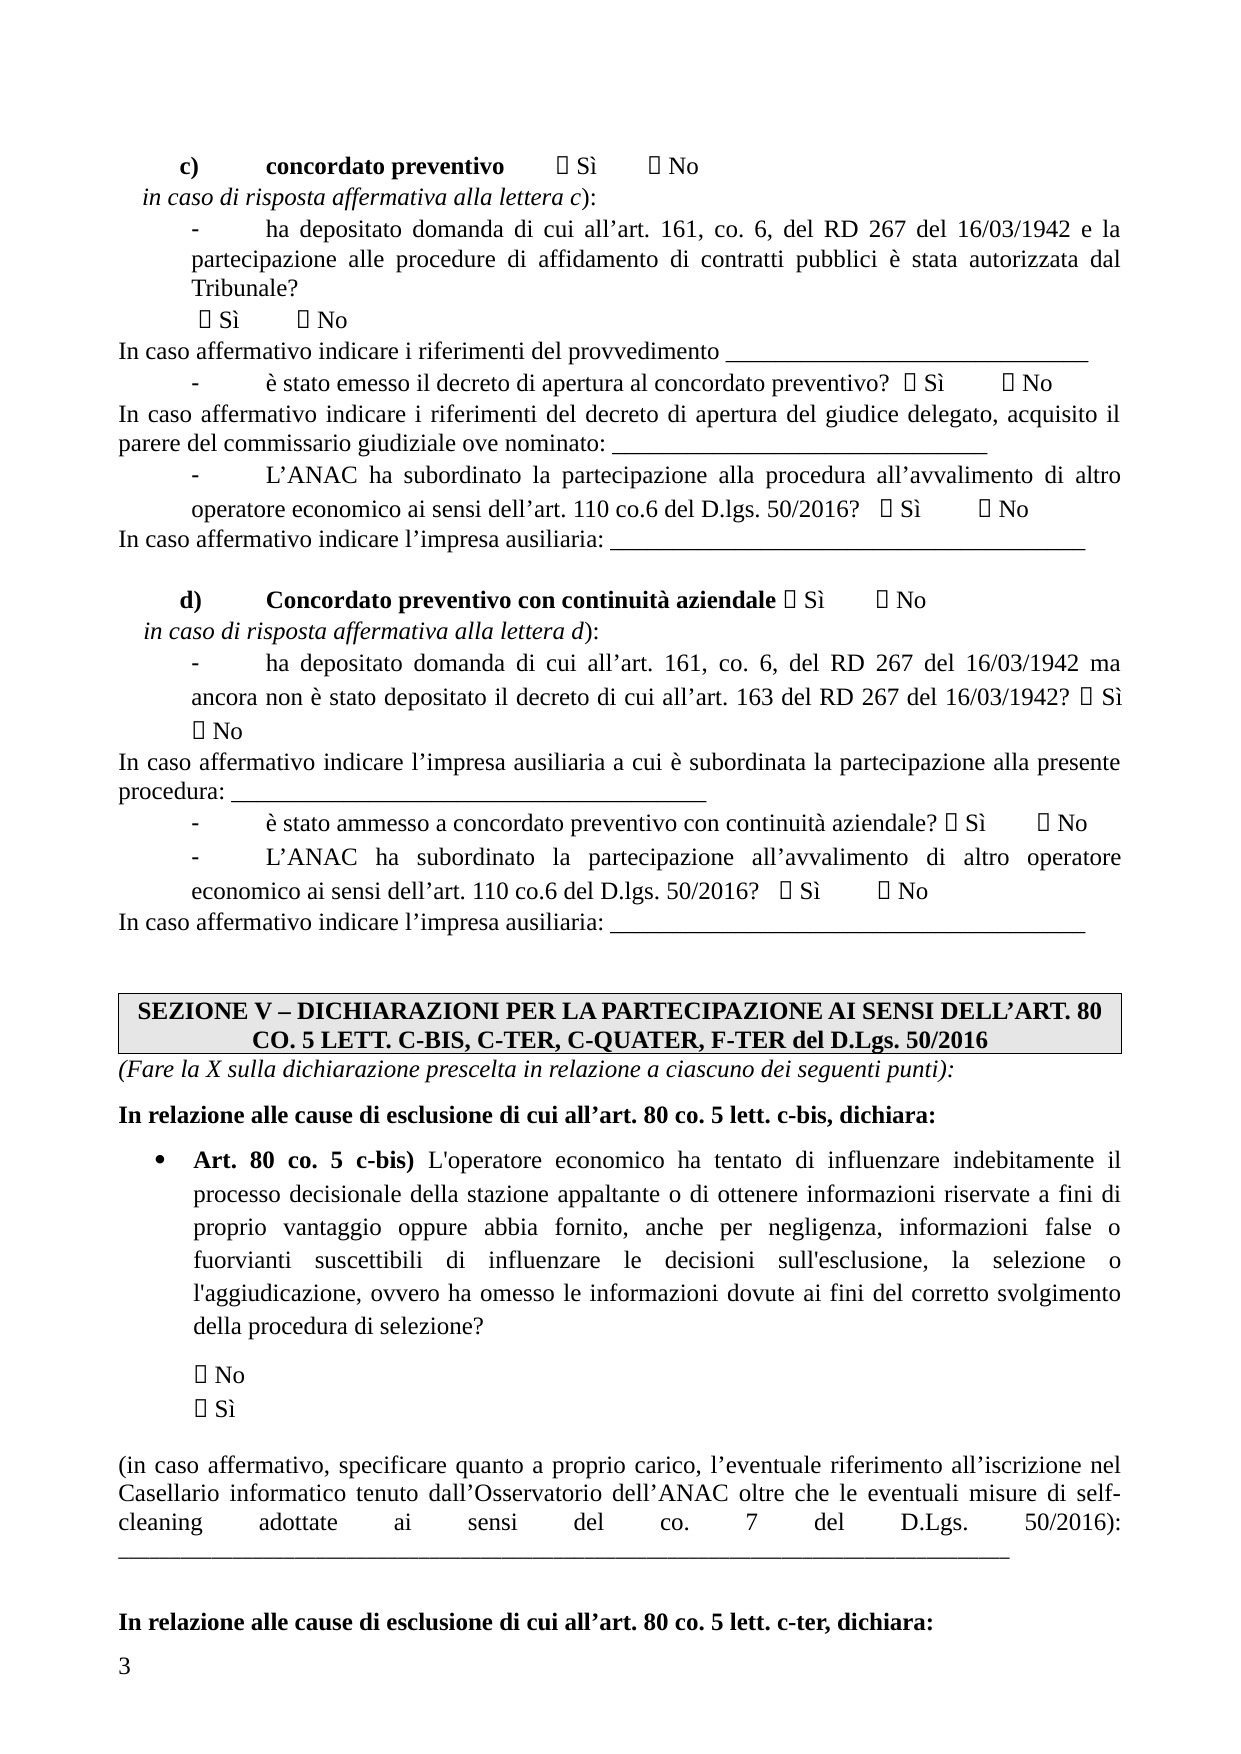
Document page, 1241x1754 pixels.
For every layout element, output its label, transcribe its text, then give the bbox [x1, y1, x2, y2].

text In caso affermativo indicare i riferimenti del provvedimento _____________________________ [118, 336, 1122, 365]
list L’ANAC ha subordinato la partecipazione alla procedura all’avvalimento di altro operatore economico ai sensi dell’art. 110 co.6 del D.lgs. 50/2016?  Sì  No [191, 456, 1122, 524]
text in caso di risposta affermativa alla lettera d): [118, 616, 1122, 645]
list è stato emesso il decreto di apertura al concordato preventivo?  Sì  No [191, 365, 1122, 399]
text  Sì [193, 1390, 1122, 1424]
list concordato preventivo  Sì  No [179, 148, 1122, 182]
text In caso affermativo indicare l’impresa ausiliaria a cui è subordinata la partecipazione alla presente procedura: ______________________________________ [118, 747, 1122, 804]
text (Fare la X sulla dichiarazione prescelta in relazione a ciascuno dei seguenti punti): [118, 1054, 1122, 1083]
text (in caso affermativo, specificare quanto a proprio carico, l’eventuale riferimento all’iscrizione nel Casellario informatico tenuto dall’Osservatorio dell’ANAC oltre che le eventuali misure di self-cleaning adottate ai sensi del co. 7 del D.Lgs. 50/2016): ______________________________________________________________________________________ [118, 1450, 1122, 1561]
list Art. 80 co. 5 c-bis) L'operatore economico ha tentato di influenzare indebitamente il processo decisionale della stazione appaltante o di ottenere informazioni riservate a fini di proprio vantaggio oppure abbia fornito, anche per negligenza, informazioni false o fuorvianti suscettibili di influenzare le decisioni sull'esclusione, la selezione o l'aggiudicazione, ovvero ha omesso le informazioni dovute ai fini del corretto svolgimento della procedura di selezione? [156, 1146, 1122, 1339]
text in caso di risposta affermativa alla lettera c): [142, 182, 1122, 210]
list è stato ammesso a concordato preventivo con continuità aziendale?  Sì  No [191, 804, 1122, 838]
list ha depositato domanda di cui all’art. 161, co. 6, del RD 267 del 16/03/1942 ma ancora non è stato depositato il decreto di cui all’art. 163 del RD 267 del 16/03/1942?  Sì  No [191, 645, 1122, 747]
text In caso affermativo indicare i riferimenti del decreto di apertura del giudice delegato, acquisito il parere del commissario giudiziale ove nominato: ______________________________ [118, 399, 1122, 456]
list ha depositato domanda di cui all’art. 161, co. 6, del RD 267 del 16/03/1942 e la partecipazione alle procedure di affidamento di contratti pubblici è stata autorizzata dal Tribunale? [191, 210, 1122, 302]
text SEZIONE V – DICHIARAZIONI PER LA PARTECIPAZIONE AI SENSI DELL’ART. 80 CO. 5 LETT. C-BIS, C-TER, C-QUATER, F-TER del D.Lgs. 50/2016 [119, 994, 1121, 1053]
text  Sì  No [191, 302, 1122, 336]
text  No [193, 1356, 1122, 1390]
text In relazione alle cause di esclusione di cui all’art. 80 co. 5 lett. c-ter, dichiara: [118, 1607, 1122, 1636]
text In relazione alle cause di esclusione di cui all’art. 80 co. 5 lett. c-bis, dichiara: [118, 1100, 1122, 1129]
text In caso affermativo indicare l’impresa ausiliaria: ______________________________________ [118, 524, 1122, 553]
list Concordato preventivo con continuità aziendale  Sì  No [179, 582, 1122, 616]
text In caso affermativo indicare l’impresa ausiliaria: ______________________________________ [118, 907, 1122, 935]
list L’ANAC ha subordinato la partecipazione all’avvalimento di altro operatore economico ai sensi dell’art. 110 co.6 del D.lgs. 50/2016?  Sì  No [191, 838, 1122, 907]
